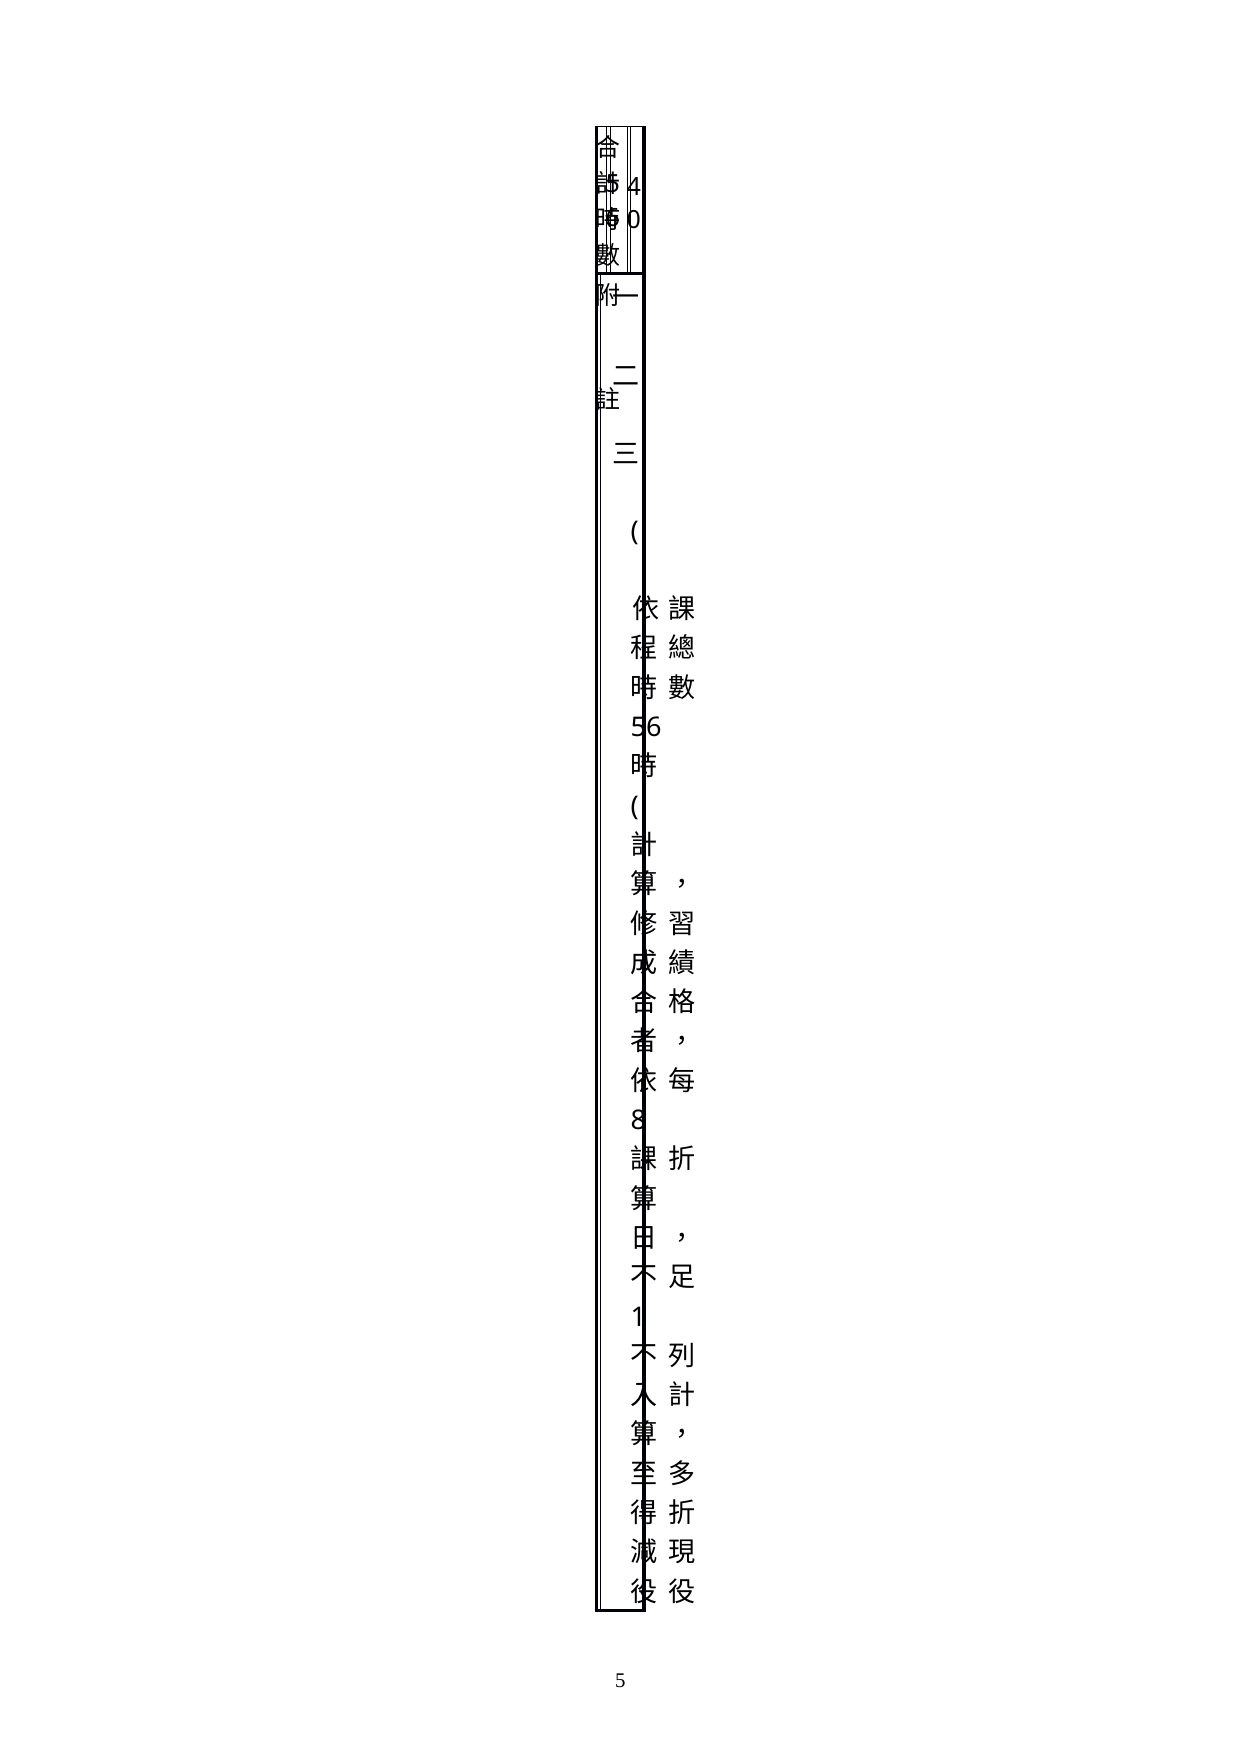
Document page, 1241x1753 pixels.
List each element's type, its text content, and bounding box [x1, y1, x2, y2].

table_cell 合計時數 [598, 192, 606, 210]
table_cell 合計時數 [598, 127, 606, 143]
table_cell [631, 127, 642, 272]
table_cell 合計時數 [598, 212, 606, 245]
table_cell 一、學校開設全民國防教育軍事訓練課程應符合本表規範。 二、全民國防教育軍事訓練課程折減常備兵役役期與軍事訓練期間之上限，依兵役法第十六條第四項規定辦理。 三、高級中等學校(含五專前三年或相當層級進修學校)課程折減說明如下： (一)折減現役役期： 依課程總時數56小時(堂)計算，修習成績合格者，依每8堂課折算1日，不足1日不列入計算，至多得折減現役役期7日。 (二)折減軍事訓練期間： 課程內軍事訓練相關課目得折減常備兵役軍事訓練之時數計32小時（含「防衛動員」及「國防科技」之軍事訓練課目20小時及「防衛動員實務」之「防衛動員暨災害防救模擬演練」12小時），修習成績合格者，上下學期分別核予16小時(堂)，依每8堂課折算1日，每學期得折減2日；另參加步槍實彈射擊時數8小時(堂)，得折減1日。至多得折減軍事訓練期間5日。 [601, 275, 642, 1609]
table_cell 合計時數 [598, 144, 606, 175]
table_cell [631, 212, 637, 226]
table_cell [611, 127, 627, 272]
